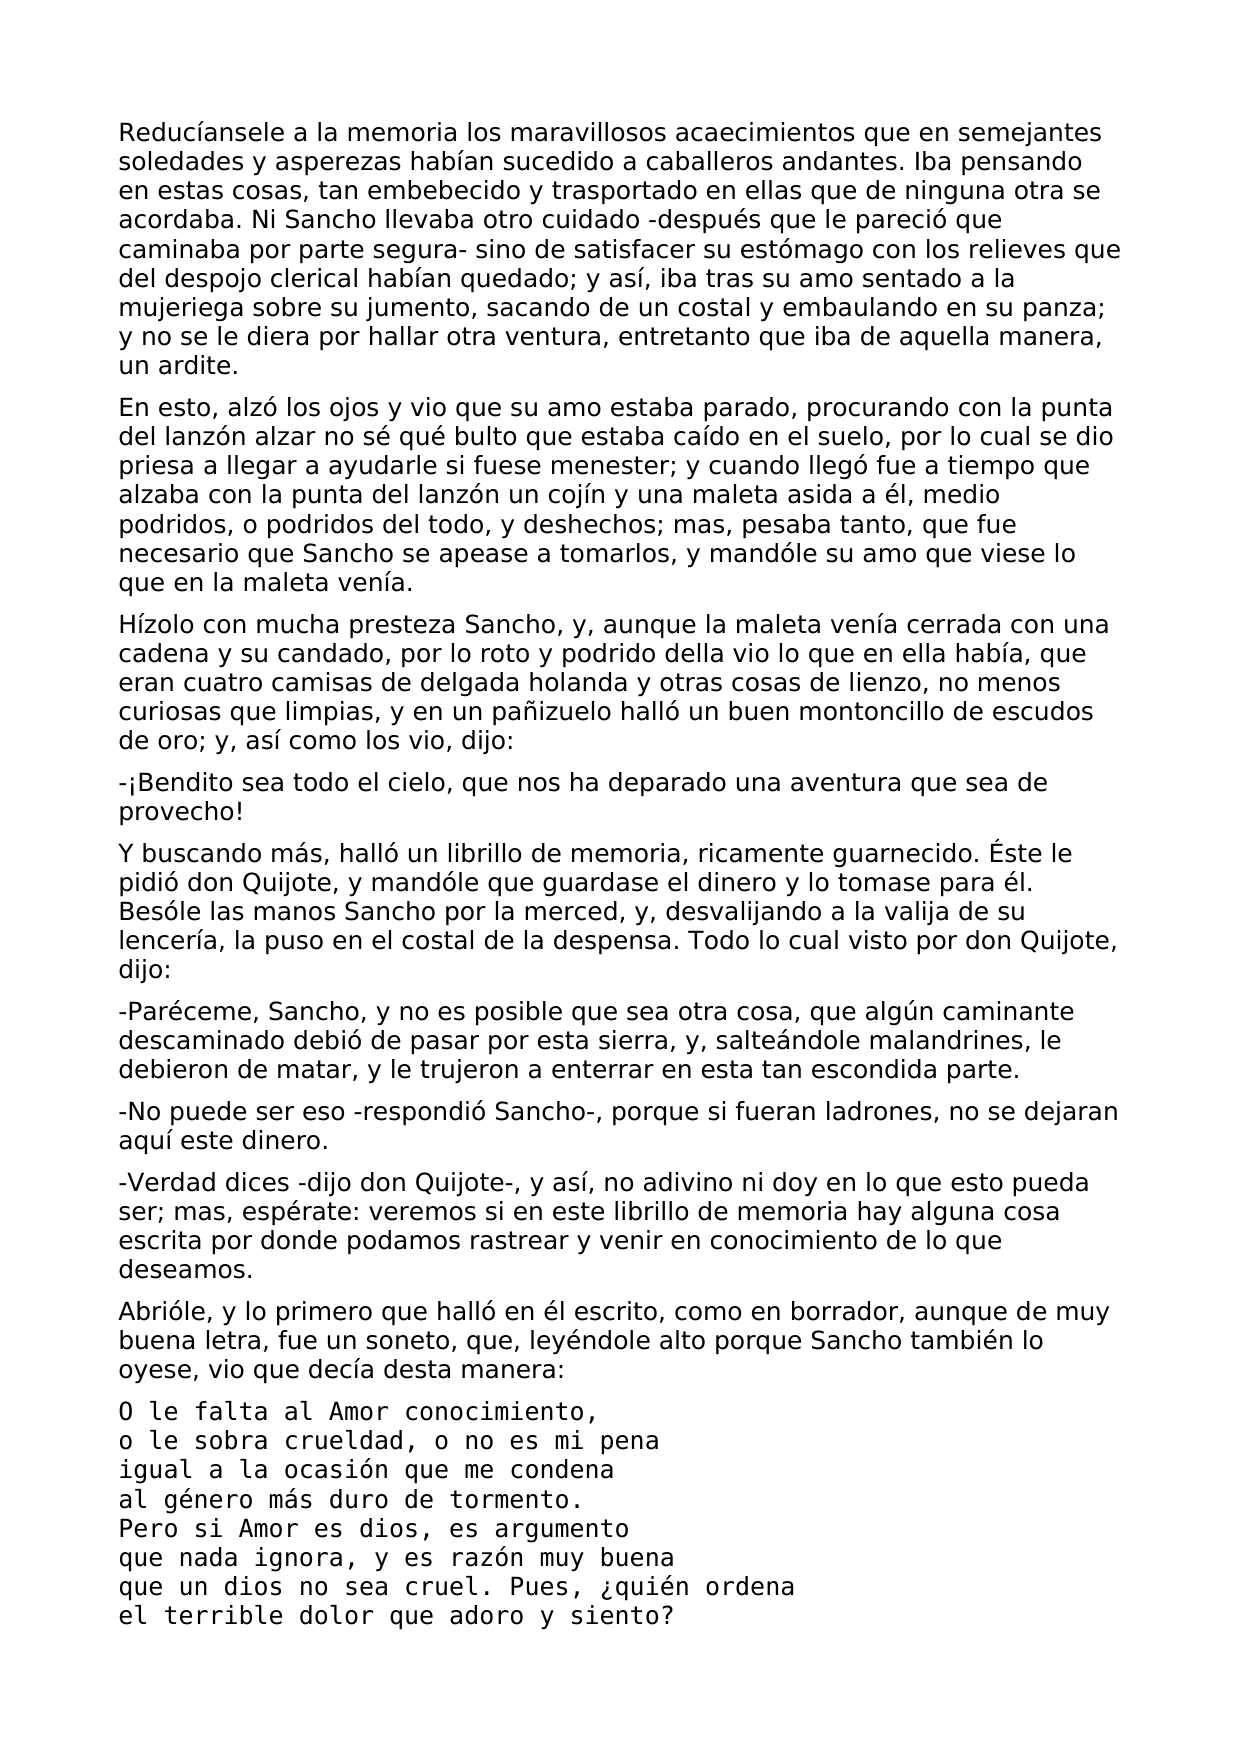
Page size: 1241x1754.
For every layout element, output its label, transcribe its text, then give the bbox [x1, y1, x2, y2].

text -Paréceme, Sancho, y no es posible que sea otra cosa, que algún caminante descaminado debió de pasar por esta sierra, y, salteándole malandrines, le debieron de matar, y le trujeron a enterrar en esta tan escondida parte. [118, 997, 1122, 1085]
text O le falta al Amor conocimiento, o le sobra crueldad, o no es mi pena igual a la ocasión que me condena al género más duro de tormento. Pero si Amor es dios, es argumento que nada ignora, y es razón muy buena que un dios no sea cruel. Pues, ¿quién ordena el terrible dolor que adoro y siento? [118, 1397, 1122, 1631]
text Reducíansele a la memoria los maravillosos acaecimientos que en semejantes soledades y asperezas habían sucedido a caballeros andantes. Iba pensando en estas cosas, tan embebecido y trasportado en ellas que de ninguna otra se acordaba. Ni Sancho llevaba otro cuidado -después que le pareció que caminaba por parte segura- sino de satisfacer su estómago con los relieves que del despojo clerical habían quedado; y así, iba tras su amo sentado a la mujeriega sobre su jumento, sacando de un costal y embaulando en su panza; y no se le diera por hallar otra ventura, entretanto que iba de aquella manera, un ardite. [118, 118, 1122, 381]
text Hízolo con mucha presteza Sancho, y, aunque la maleta venía cerrada con una cadena y su candado, por lo roto y podrido della vio lo que en ella había, que eran cuatro camisas de delgada holanda y otras cosas de lienzo, no menos curiosas que limpias, y en un pañizuelo halló un buen montoncillo de escudos de oro; y, así como los vio, dijo: [118, 610, 1122, 756]
text -No puede ser eso -respondió Sancho-, porque si fueran ladrones, no se dejaran aquí este dinero. [118, 1097, 1122, 1156]
text Y buscando más, halló un librillo de memoria, ricamente guarnecido. Éste le pidió don Quijote, y mandóle que guardase el dinero y lo tomase para él. Besóle las manos Sancho por la merced, y, desvalijando a la valija de su lencería, la puso en el costal de la despensa. Todo lo cual visto por don Quijote, dijo: [118, 839, 1122, 985]
text En esto, alzó los ojos y vio que su amo estaba parado, procurando con la punta del lanzón alzar no sé qué bulto que estaba caído en el suelo, por lo cual se dio priesa a llegar a ayudarle si fuese menester; y cuando llegó fue a tiempo que alzaba con la punta del lanzón un cojín y una maleta asida a él, medio podridos, o podridos del todo, y deshechos; mas, pesaba tanto, que fue necesario que Sancho se apease a tomarlos, y mandóle su amo que viese lo que en la maleta venía. [118, 393, 1122, 597]
text Abrióle, y lo primero que halló en él escrito, como en borrador, aunque de muy buena letra, fue un soneto, que, leyéndole alto porque Sancho también lo oyese, vio que decía desta manera: [118, 1297, 1122, 1385]
text -¡Bendito sea todo el cielo, que nos ha deparado una aventura que sea de provecho! [118, 768, 1122, 826]
text -Verdad dices -dijo don Quijote-, y así, no adivino ni doy en lo que esto pueda ser; mas, espérate: veremos si en este librillo de memoria hay alguna cosa escrita por donde podamos rastrear y venir en conocimiento de lo que deseamos. [118, 1168, 1122, 1285]
